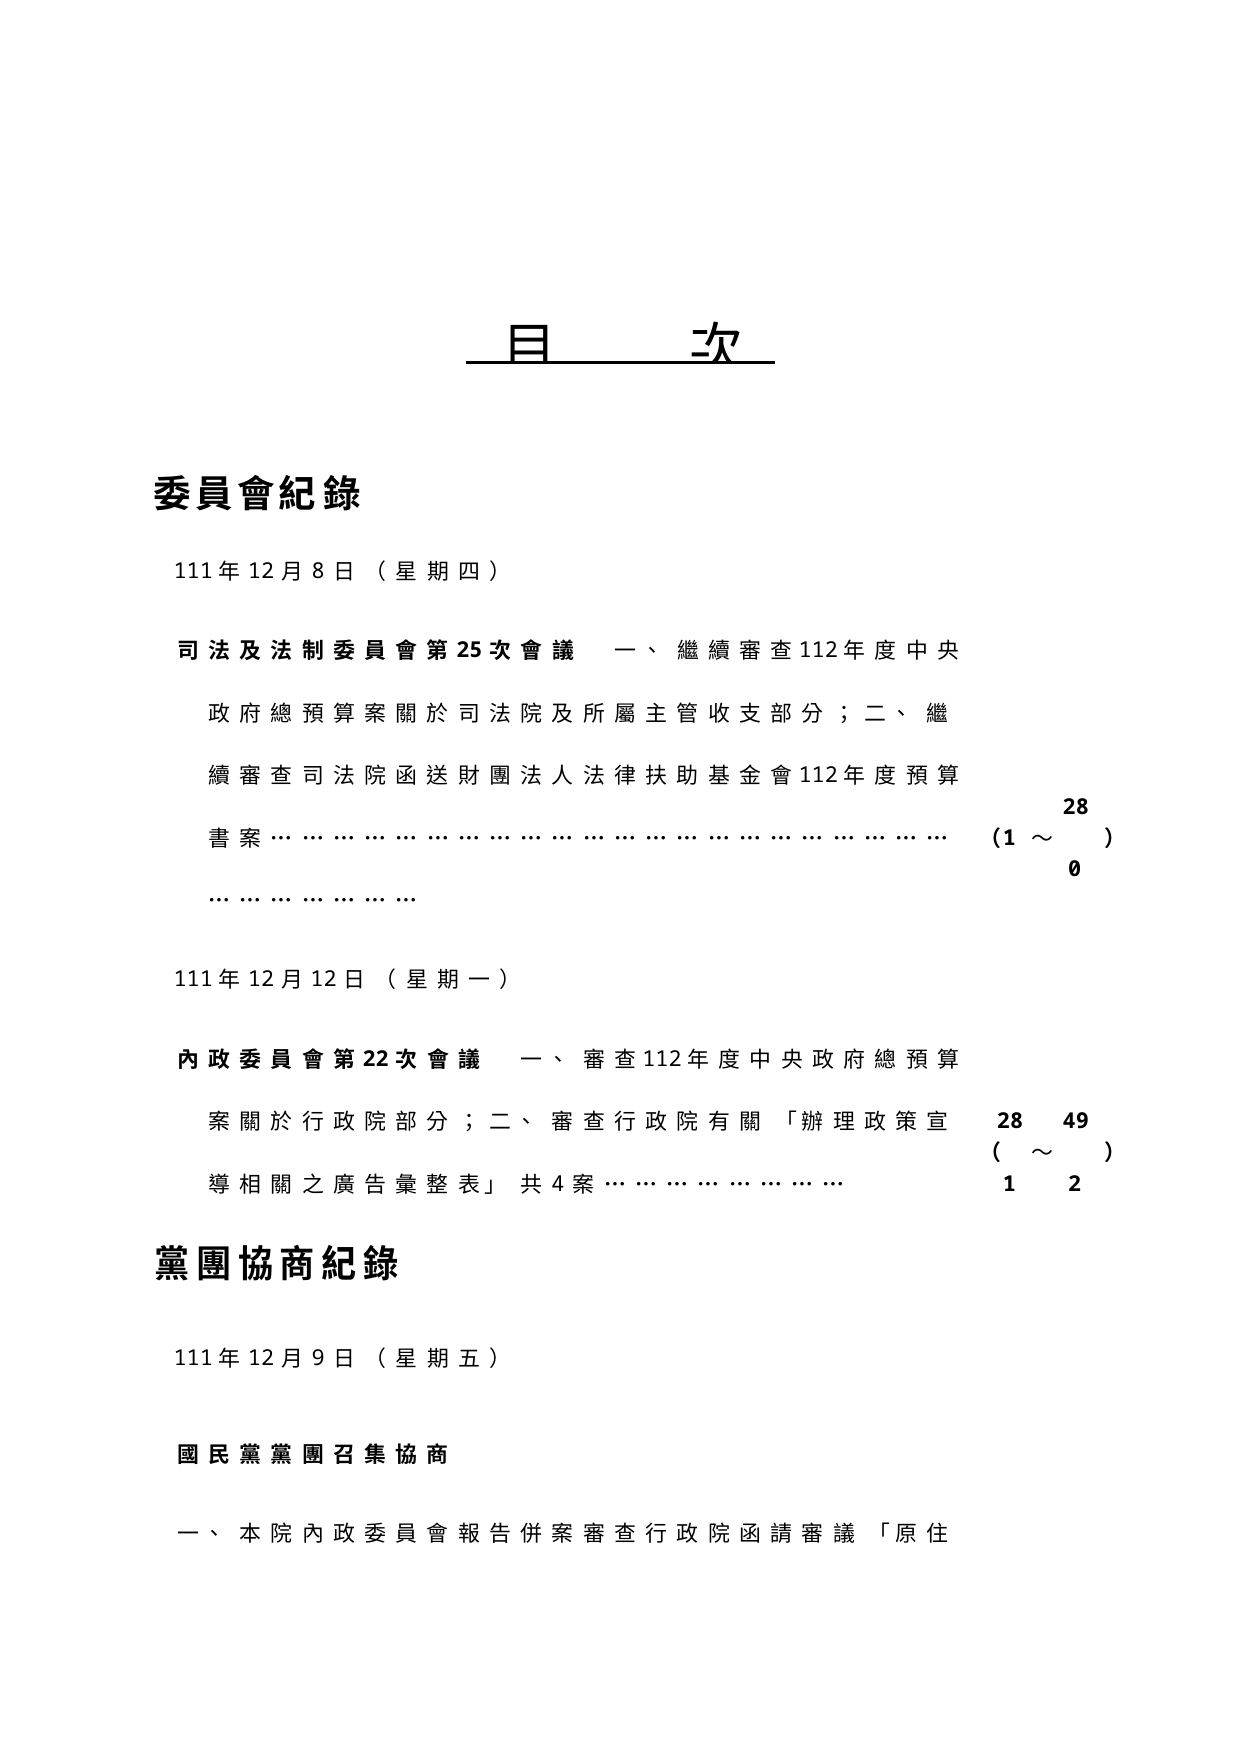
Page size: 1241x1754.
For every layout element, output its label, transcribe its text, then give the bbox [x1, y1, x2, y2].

table_cell （ [967, 618, 986, 931]
table_cell 1 [986, 618, 1023, 931]
table_header 目 次 [466, 281, 774, 361]
table_cell （ [967, 1501, 986, 1563]
table_cell 281 [986, 1026, 1023, 1214]
table_cell ） [1091, 1501, 1108, 1563]
table_cell （ [967, 1026, 986, 1214]
table_cell 黨團協商紀錄 [150, 1214, 1108, 1309]
table_cell 司法及法制委員會第25次會議 一、繼續審查112年度中央政府總預算案關於司法院及所屬主管收支部分；二、繼續審查司法院函送財團法人法律扶助基金會112年度預算書案…………………………………………………………………………… [150, 618, 967, 931]
table_cell 492 [1053, 1026, 1091, 1214]
table_cell 1 [986, 1501, 1023, 1563]
table_cell 111年12月9日（星期五） [150, 1309, 1108, 1405]
table_cell 一、本院內政委員會報告併案審查行政院函請審議「原住 [150, 1501, 967, 1563]
table_cell 內政委員會第22次會議 一、審查112年度中央政府總預算案關於行政院部分；二、審查行政院有關「辦理政策宣導相關之廣告彙整表」共4案…………………… [150, 1026, 967, 1214]
table_cell [1053, 1501, 1091, 1563]
table_cell 280 [1053, 618, 1091, 931]
table_cell 國民黨黨團召集協商 [150, 1405, 1108, 1501]
table_cell ～ [1023, 1026, 1053, 1214]
table_cell 111年12月12日（星期一） [150, 931, 1108, 1026]
table_cell [1023, 1501, 1053, 1563]
table_cell ） [1091, 1026, 1108, 1214]
table_cell ～ [1023, 618, 1053, 931]
table_header 委員會紀錄 111年12月8日（星期四） [150, 443, 1108, 618]
table_cell ） [1091, 618, 1108, 931]
